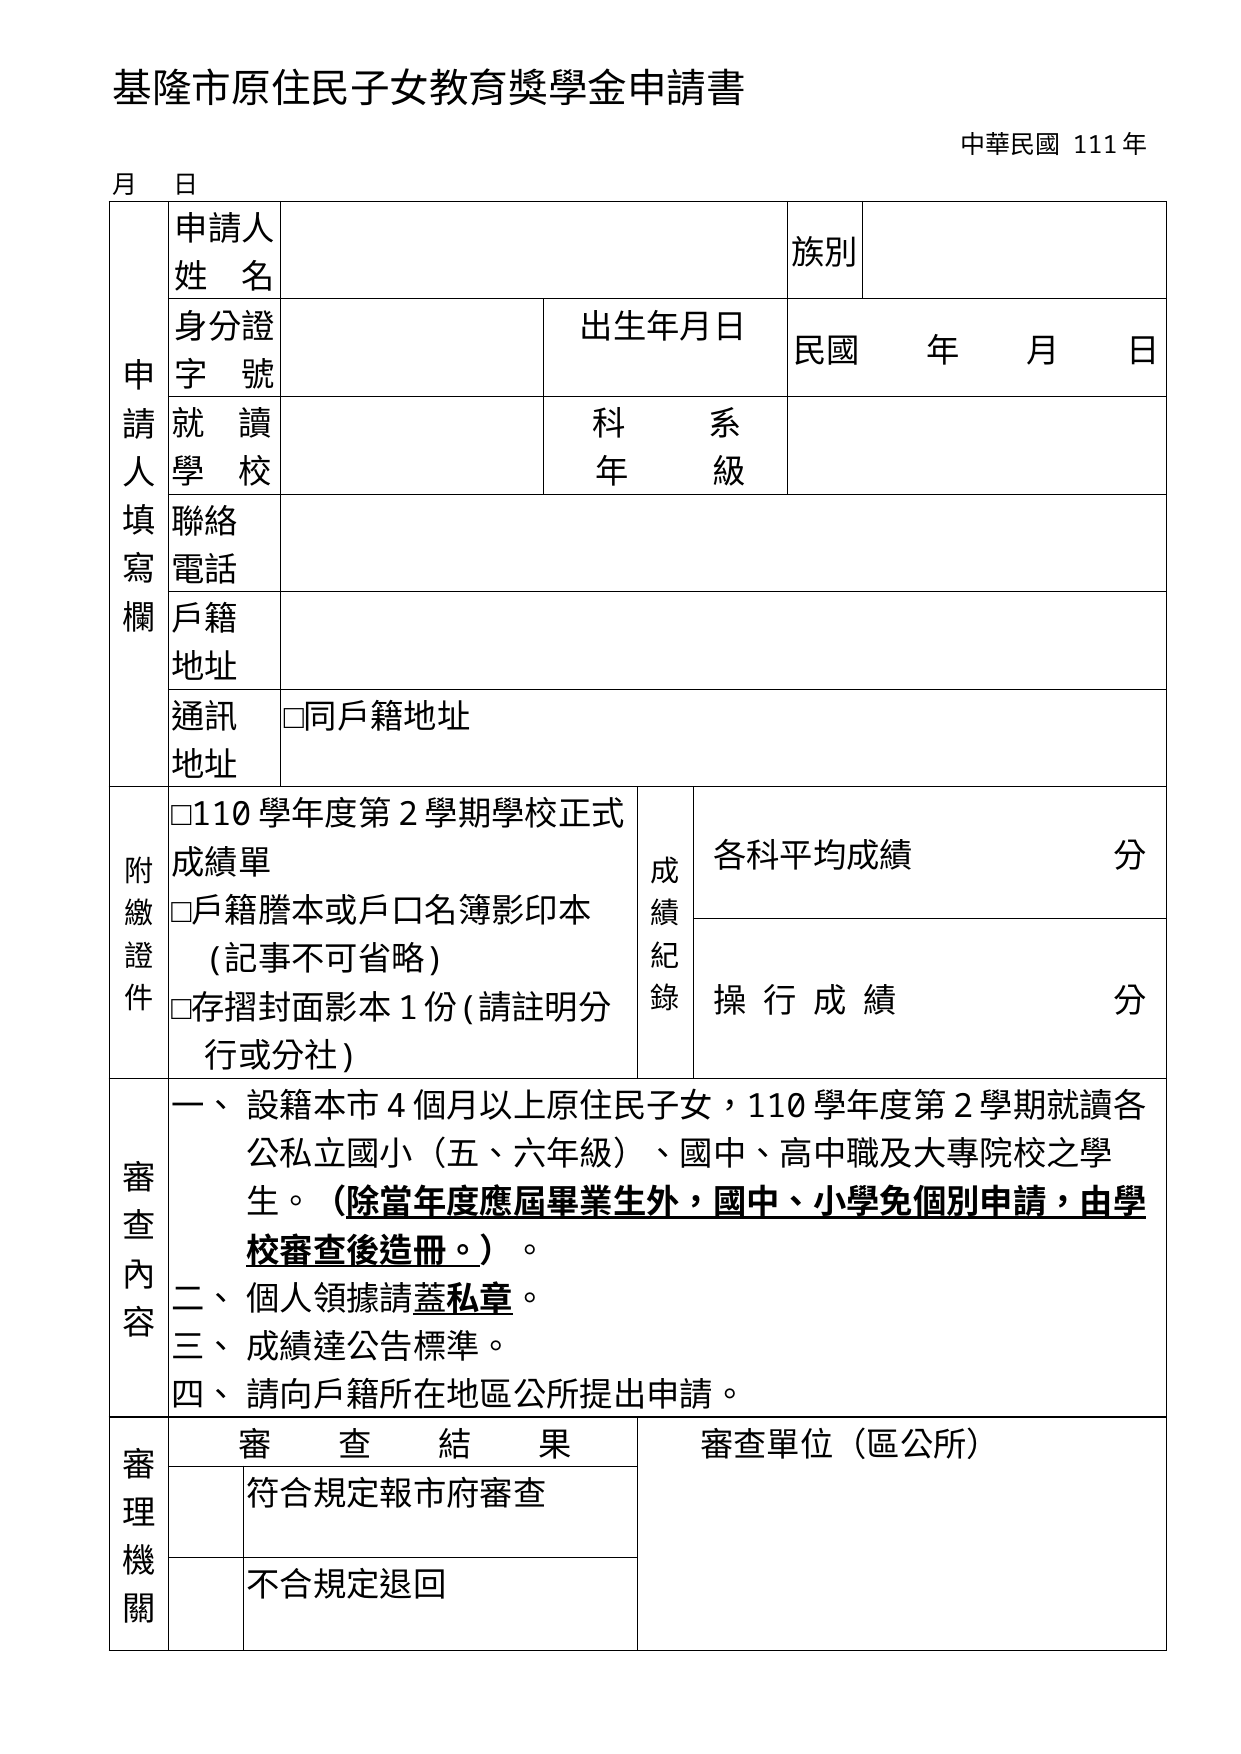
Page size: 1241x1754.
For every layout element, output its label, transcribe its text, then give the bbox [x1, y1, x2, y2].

table_cell 設籍本市4個月以上原住民子女，110學年度第2學期就讀各公私立國小（五、六年級）、國中、高中職及大專院校之學生。（除當年度應屆畢業生外，國中、小學免個別申請，由學校審查後造冊。）。 個人領據請蓋私章。 成績達公告標準。 請向戶籍所在地區公所提出申請。 [169, 1079, 1166, 1416]
table_cell 民國 年 月 日 [788, 299, 1166, 396]
table_cell 審 查 結 果 [169, 1418, 637, 1466]
table_cell [281, 299, 543, 396]
text 中華民國 111年 月 日 [112, 113, 1162, 201]
table_cell 不合規定退回 [244, 1558, 637, 1650]
table_cell 通訊 地址 [169, 690, 280, 786]
table_header 申請人填寫欄 [110, 202, 168, 786]
table_cell [281, 592, 1166, 688]
table_cell 附繳證件 [110, 787, 168, 1077]
table_header [863, 202, 1166, 298]
table_cell 審理機關填寫欄 [110, 1418, 168, 1650]
table_header 族別 [788, 202, 862, 298]
table_cell [169, 1467, 243, 1557]
table_cell 各科平均成績 分 [694, 787, 1166, 918]
table_cell 審查內容 [110, 1079, 168, 1416]
table_cell [281, 397, 543, 493]
table_header [281, 202, 787, 298]
table_cell [788, 397, 1166, 493]
table_cell 科 系 年 級 [544, 397, 787, 493]
table_cell 就 讀 學 校 [169, 397, 280, 493]
table_cell 出生年月日 [544, 299, 787, 396]
text 基隆市原住民子女教育獎學金申請書 [112, 56, 1162, 113]
table_cell [169, 1558, 243, 1650]
table_cell [281, 495, 1166, 591]
table_cell 審查單位（區公所） [638, 1418, 1166, 1650]
table_cell 身分證字 號 [169, 299, 280, 396]
table_cell 成績紀錄 [638, 787, 693, 1077]
table_header 申請人姓 名 [169, 202, 280, 298]
table_cell 符合規定報市府審查 [244, 1467, 637, 1557]
table_cell □110學年度第2學期學校正式成績單 □戶籍謄本或戶口名簿影印本(記事不可省略) □存摺封面影本1份(請註明分行或分社) [169, 787, 637, 1077]
table_cell 戶籍 地址 [169, 592, 280, 688]
table_cell 操 行 成 績 分 [694, 919, 1166, 1077]
table_cell 聯絡 電話 [169, 495, 280, 591]
table_cell □同戶籍地址 [281, 690, 1166, 786]
